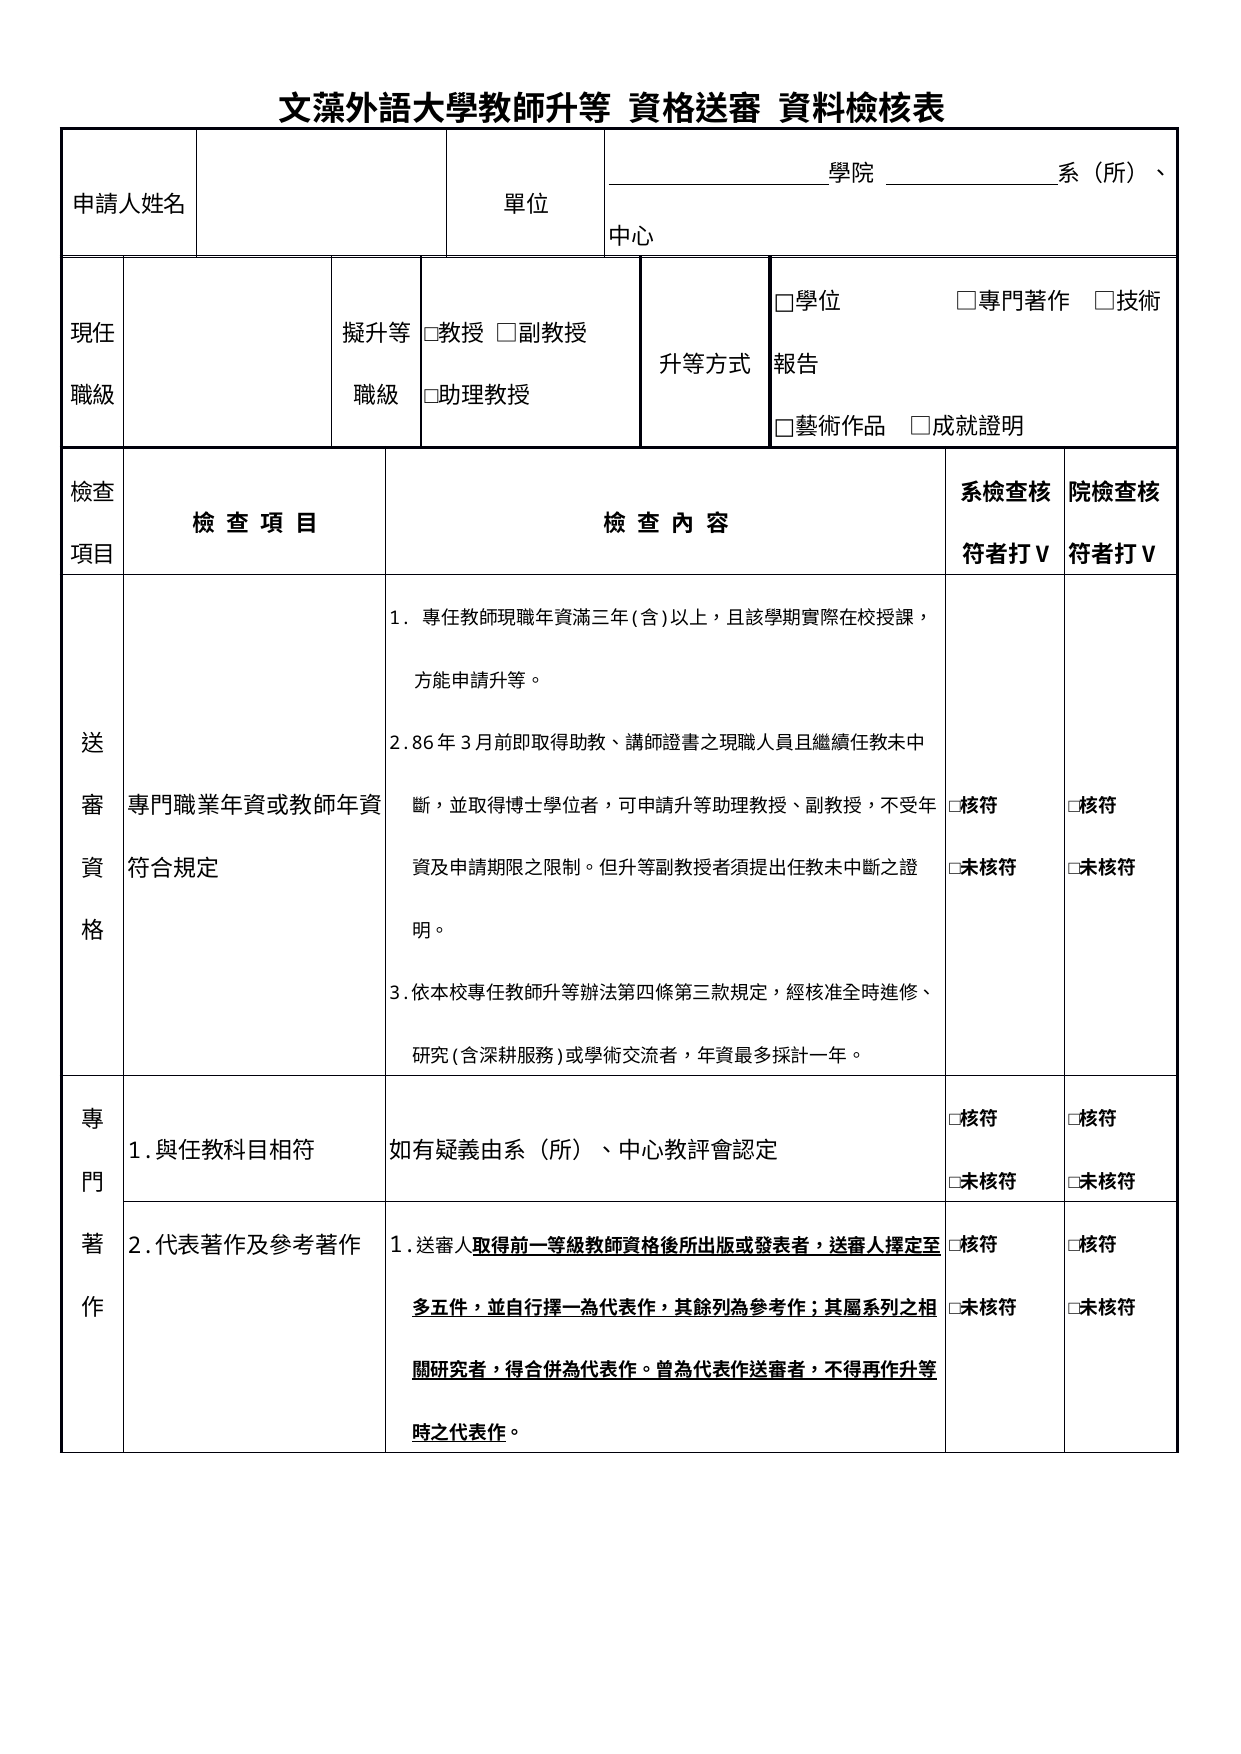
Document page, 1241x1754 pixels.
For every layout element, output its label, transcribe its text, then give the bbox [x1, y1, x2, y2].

table_cell 院檢查核 符者打V [1065, 449, 1176, 574]
table_header 學院 系（所）、中心 [605, 130, 1176, 255]
table_cell 檢 查 項 目 [124, 449, 385, 574]
table_cell 系檢查核符者打V [946, 449, 1064, 574]
table_cell □核符 □未核符 [1065, 1202, 1176, 1452]
table_cell 專任教師現職年資滿三年(含)以上，且該學期實際在校授課，方能申請升等。 2.86年3月前即取得助教、講師證書之現職人員且繼續任教未中斷，並取得博士學位者，可申請升等助理教授、副教授，不受年資及申請期限之限制。但升等副教授者須提出任教未中斷之證明。 3.依本校專任教師升等辦法第四條第三款規定，經核准全時進修、研究(含深耕服務)或學術交流者，年資最多採計一年。 [386, 575, 945, 1075]
table_cell □核符 □未核符 [946, 575, 1064, 1075]
table_header 申請人姓名 [63, 130, 196, 255]
table_cell 升等方式 [642, 258, 768, 446]
table_cell [56, 255, 60, 446]
table_cell □核符 □未核符 [946, 1076, 1064, 1201]
table_cell 1.與任教科目相符 [124, 1076, 385, 1201]
table_cell □核符 □未核符 [1065, 1076, 1176, 1201]
table_header [197, 130, 446, 255]
table_cell [56, 1201, 60, 1452]
table_cell [56, 446, 60, 574]
table_header [56, 127, 60, 255]
table_cell 檢查 項目 [63, 449, 123, 574]
table_cell [124, 258, 331, 446]
table_cell □教授 □副教授 □助理教授 [422, 258, 639, 446]
table_cell 如有疑義由系（所）、中心教評會認定 [386, 1076, 945, 1201]
table_cell [56, 1075, 60, 1201]
table_cell 2.代表著作及參考著作 [124, 1202, 385, 1452]
table_cell 擬升等職級 [332, 258, 420, 446]
text 文藻外語大學教師升等 資格送審 資料檢核表 [59, 64, 1181, 127]
table_cell 專門職業年資或教師年資符合規定 [124, 575, 385, 1075]
table_cell 1.送審人取得前一等級教師資格後所出版或發表者，送審人擇定至多五件，並自行擇一為代表作，其餘列為參考作；其屬系列之相關研究者，得合併為代表作。曾為代表作送審者，不得再作升等時之代表作。 [386, 1202, 945, 1452]
table_header 單位 [447, 130, 604, 255]
table_cell □核符 □未核符 [1065, 575, 1176, 1075]
table_cell 現任 職級 [63, 258, 123, 446]
table_cell □核符 □未核符 [946, 1202, 1064, 1452]
table_cell [56, 574, 60, 1075]
table_cell 送審資格 [63, 575, 123, 1075]
table_cell 專門著作 [63, 1076, 123, 1452]
table_cell □學位 □專門著作 □技術報告 □藝術作品 □成就證明 [772, 258, 1176, 446]
table_cell 檢 查 內 容 [386, 449, 945, 574]
